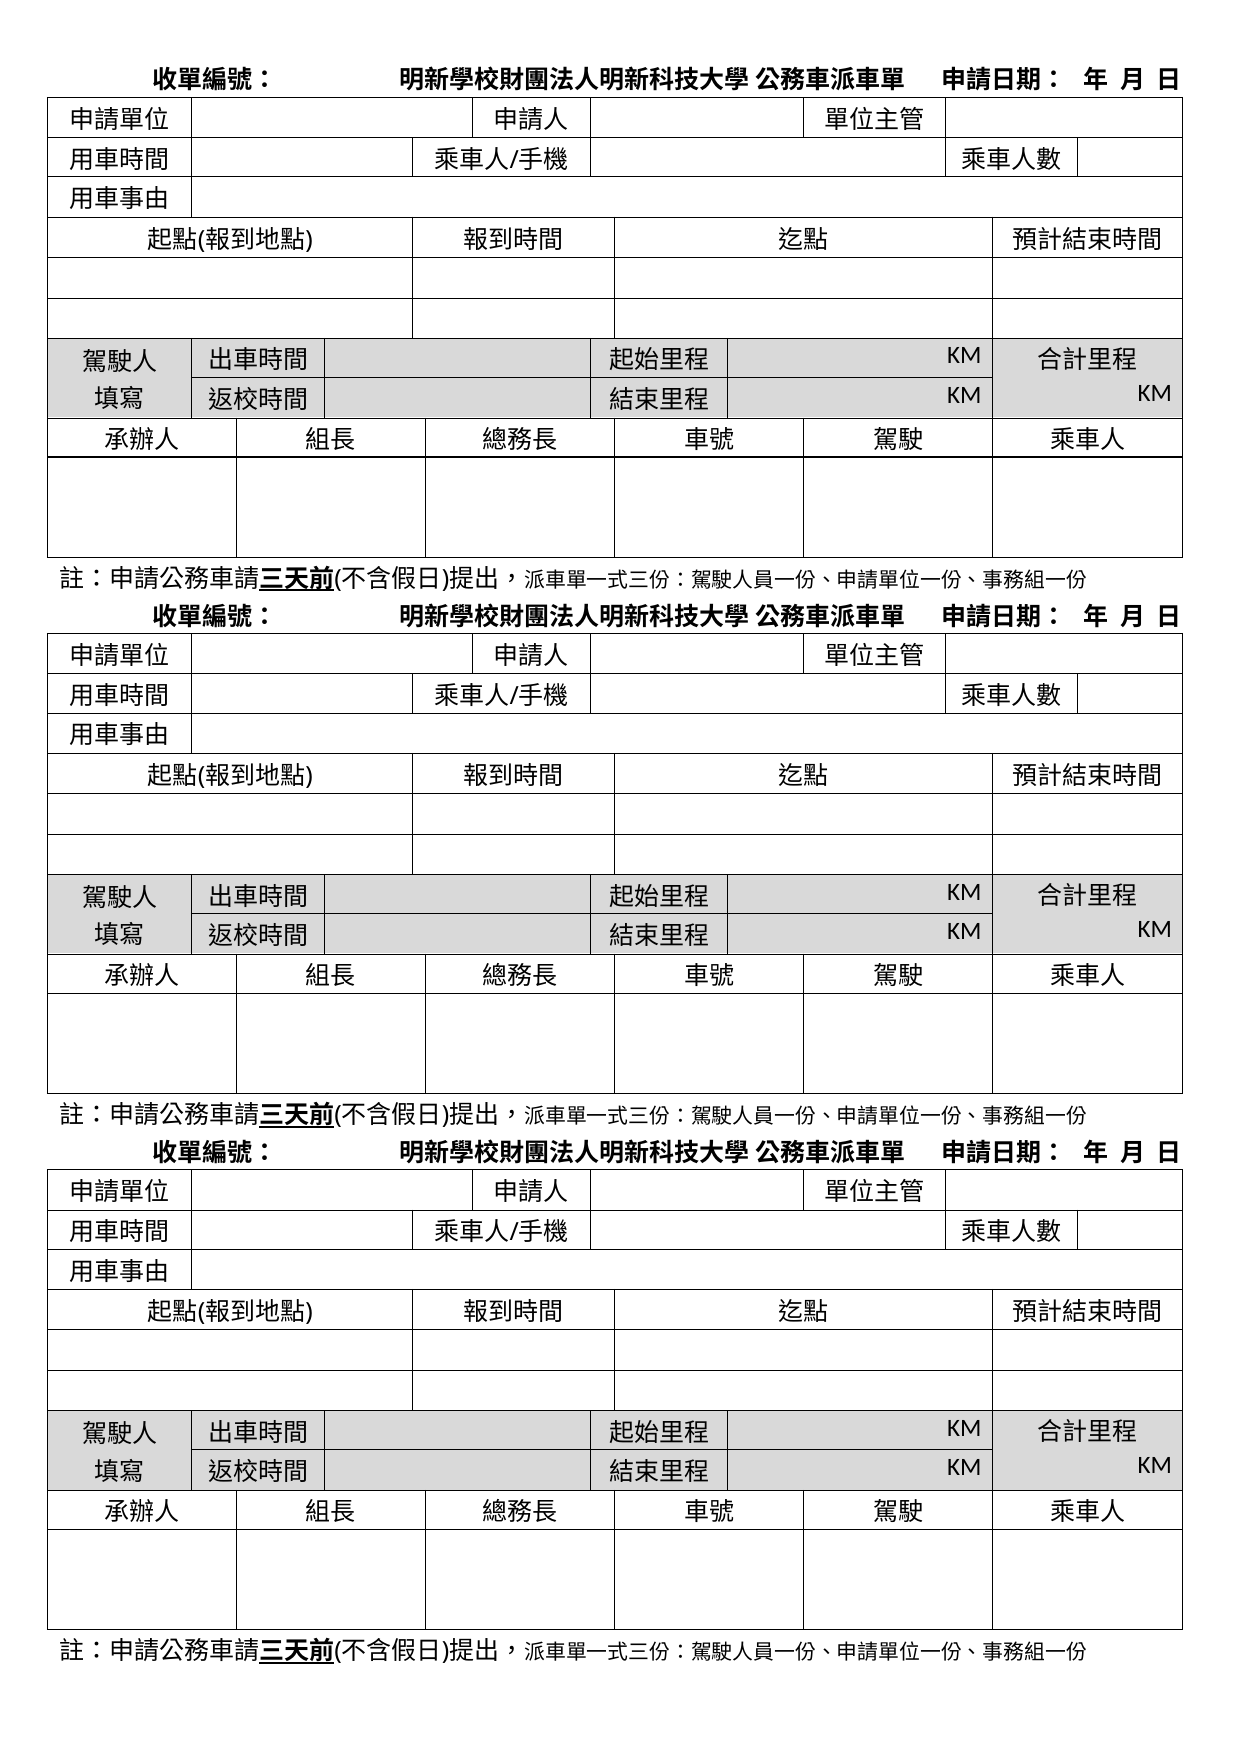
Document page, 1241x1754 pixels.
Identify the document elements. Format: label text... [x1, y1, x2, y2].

table_cell 起始里程 [591, 875, 727, 913]
table_cell 承辦人 [48, 419, 236, 456]
table_cell 合計里程 KM [993, 339, 1182, 417]
table_cell [413, 299, 614, 338]
table_cell 駕駛 [804, 1491, 992, 1529]
table_cell [615, 1330, 992, 1370]
table_cell 預計結束時間 [993, 218, 1182, 257]
table_cell KM [728, 875, 992, 913]
text 註：申請公務車請三天前(不含假日)提出，派車單一式三份：駕駛人員一份、申請單位一份、事務組一份 [59, 558, 1181, 595]
table_cell [591, 674, 945, 712]
table_header [946, 98, 1182, 137]
table_cell [48, 299, 412, 338]
table_cell [192, 714, 1182, 753]
table_cell 出車時間 [192, 339, 324, 377]
table_header [946, 1170, 1182, 1209]
table_cell 駕駛人 填寫 [48, 875, 191, 953]
table_cell [615, 794, 992, 834]
table_cell [804, 994, 992, 1093]
table_cell [48, 258, 412, 297]
table_cell [192, 1250, 1182, 1289]
table_cell [237, 458, 425, 557]
table_cell KM [728, 1411, 992, 1449]
table_cell 返校時間 [192, 914, 324, 953]
table_header [591, 634, 803, 673]
table_cell 乘車人/手機 [413, 138, 590, 176]
table_cell KM [728, 1450, 992, 1490]
table_cell [325, 378, 590, 417]
table_header 申請單位 [48, 98, 191, 137]
table_cell 出車時間 [192, 875, 324, 913]
text 註：申請公務車請三天前(不含假日)提出，派車單一式三份：駕駛人員一份、申請單位一份、事務組一份 [59, 1094, 1181, 1132]
table_cell 組長 [237, 1491, 425, 1529]
table_cell 迄點 [615, 1290, 992, 1329]
table_cell [993, 994, 1182, 1093]
table_cell [48, 835, 412, 874]
table_cell [237, 1530, 425, 1629]
table_cell 起點(報到地點) [48, 218, 412, 257]
table_cell 用車事由 [48, 177, 191, 217]
table_header 申請單位 [48, 1170, 191, 1209]
table_cell [413, 794, 614, 834]
table_cell 結束里程 [591, 378, 727, 417]
table_cell 車號 [615, 1491, 803, 1529]
table_header 單位主管 [804, 1170, 945, 1209]
table_cell [426, 994, 614, 1093]
table_cell [615, 994, 803, 1093]
table_cell 組長 [237, 955, 425, 993]
table_cell 總務長 [426, 1491, 614, 1529]
table_cell 起點(報到地點) [48, 754, 412, 793]
table_cell 迄點 [615, 218, 992, 257]
table_cell 乘車人/手機 [413, 1211, 590, 1248]
table_cell 起始里程 [591, 1411, 727, 1449]
table_cell 駕駛 [804, 955, 992, 993]
table_cell [615, 835, 992, 874]
table_cell [48, 794, 412, 834]
table_header [192, 634, 472, 673]
table_cell [413, 835, 614, 874]
table_cell KM [728, 914, 992, 953]
table_header [192, 1170, 472, 1209]
table_cell 用車時間 [48, 1211, 191, 1248]
table_cell [325, 339, 590, 377]
table_cell 返校時間 [192, 378, 324, 417]
table_cell [237, 994, 425, 1093]
table_cell [615, 458, 803, 557]
table_cell 乘車人 [993, 1491, 1182, 1529]
table_header 單位主管 [804, 98, 945, 137]
table_cell 用車時間 [48, 674, 191, 712]
table_cell 報到時間 [413, 218, 614, 257]
table_cell [993, 299, 1182, 338]
text 註：申請公務車請三天前(不含假日)提出，派車單一式三份：駕駛人員一份、申請單位一份、事務組一份 [59, 1630, 1181, 1668]
table_cell KM [728, 339, 992, 377]
table_cell 合計里程 KM [993, 1411, 1182, 1490]
table_cell [615, 1530, 803, 1629]
table_cell 報到時間 [413, 1290, 614, 1329]
table_cell [993, 1371, 1182, 1410]
table_cell [48, 1371, 412, 1410]
table_cell 出車時間 [192, 1411, 324, 1449]
table_cell [993, 458, 1182, 557]
table_header 申請單位 [48, 634, 191, 673]
table_cell 用車事由 [48, 714, 191, 753]
table_cell 乘車人數 [946, 674, 1077, 712]
table_cell 組長 [237, 419, 425, 456]
table_cell 總務長 [426, 419, 614, 456]
table_cell 乘車人 [993, 419, 1182, 456]
table_cell [804, 1530, 992, 1629]
table_cell 起點(報到地點) [48, 1290, 412, 1329]
table_cell [192, 674, 412, 712]
table_cell [325, 914, 590, 953]
table_cell 迄點 [615, 754, 992, 793]
table_header [946, 634, 1182, 673]
table_header 單位主管 [804, 634, 945, 673]
table_cell [325, 875, 590, 913]
table_header 申請人 [473, 634, 590, 673]
table_cell [615, 1371, 992, 1410]
table_header [192, 98, 472, 137]
table_cell 乘車人 [993, 955, 1182, 993]
table_cell 駕駛人 填寫 [48, 1411, 191, 1490]
table_cell [1078, 138, 1182, 176]
table_cell 車號 [615, 419, 803, 456]
table_cell [426, 458, 614, 557]
table_cell KM [728, 378, 992, 417]
table_cell 乘車人/手機 [413, 674, 590, 712]
table_cell [192, 1211, 412, 1248]
table_cell [192, 138, 412, 176]
text 收單編號： 明新學校財團法人明新科技大學 公務車派車單 申請日期： 年 月 日 [59, 59, 1181, 97]
table_cell 起始里程 [591, 339, 727, 377]
table_cell 車號 [615, 955, 803, 993]
table_cell [615, 299, 992, 338]
table_cell 承辦人 [48, 1491, 236, 1529]
table_cell [993, 258, 1182, 297]
table_cell 報到時間 [413, 754, 614, 793]
table_cell 結束里程 [591, 914, 727, 953]
table_cell 返校時間 [192, 1450, 324, 1490]
table_header [591, 98, 803, 137]
table_cell [48, 1330, 412, 1370]
table_cell [993, 1530, 1182, 1629]
table_cell 合計里程 KM [993, 875, 1182, 953]
table_cell 承辦人 [48, 955, 236, 993]
table_cell [615, 258, 992, 297]
table_cell [48, 458, 236, 557]
table_header [591, 1170, 803, 1209]
table_cell [325, 1450, 590, 1490]
table_cell 乘車人數 [946, 138, 1077, 176]
table_cell 預計結束時間 [993, 1290, 1182, 1329]
table_header 申請人 [473, 98, 590, 137]
table_cell [1078, 674, 1182, 712]
table_cell [591, 138, 945, 176]
table_cell [804, 458, 992, 557]
table_cell 乘車人數 [946, 1211, 1077, 1248]
table_cell [1078, 1211, 1182, 1248]
table_cell 駕駛人 填寫 [48, 339, 191, 417]
table_cell 總務長 [426, 955, 614, 993]
text 收單編號： 明新學校財團法人明新科技大學 公務車派車單 申請日期： 年 月 日 [59, 1132, 1181, 1169]
table_cell [48, 1530, 236, 1629]
table_cell [325, 1411, 590, 1449]
table_header 申請人 [473, 1170, 590, 1209]
table_cell [993, 794, 1182, 834]
table_cell [192, 177, 1182, 217]
table_cell [993, 835, 1182, 874]
table_cell [413, 1371, 614, 1410]
text 收單編號： 明新學校財團法人明新科技大學 公務車派車單 申請日期： 年 月 日 [59, 595, 1181, 633]
table_cell [413, 1330, 614, 1370]
table_cell 駕駛 [804, 419, 992, 456]
table_cell 用車事由 [48, 1250, 191, 1289]
table_cell [413, 258, 614, 297]
table_cell [48, 994, 236, 1093]
table_cell 預計結束時間 [993, 754, 1182, 793]
table_cell [993, 1330, 1182, 1370]
table_cell [426, 1530, 614, 1629]
table_cell [591, 1211, 945, 1248]
table_cell 結束里程 [591, 1450, 727, 1490]
table_cell 用車時間 [48, 138, 191, 176]
